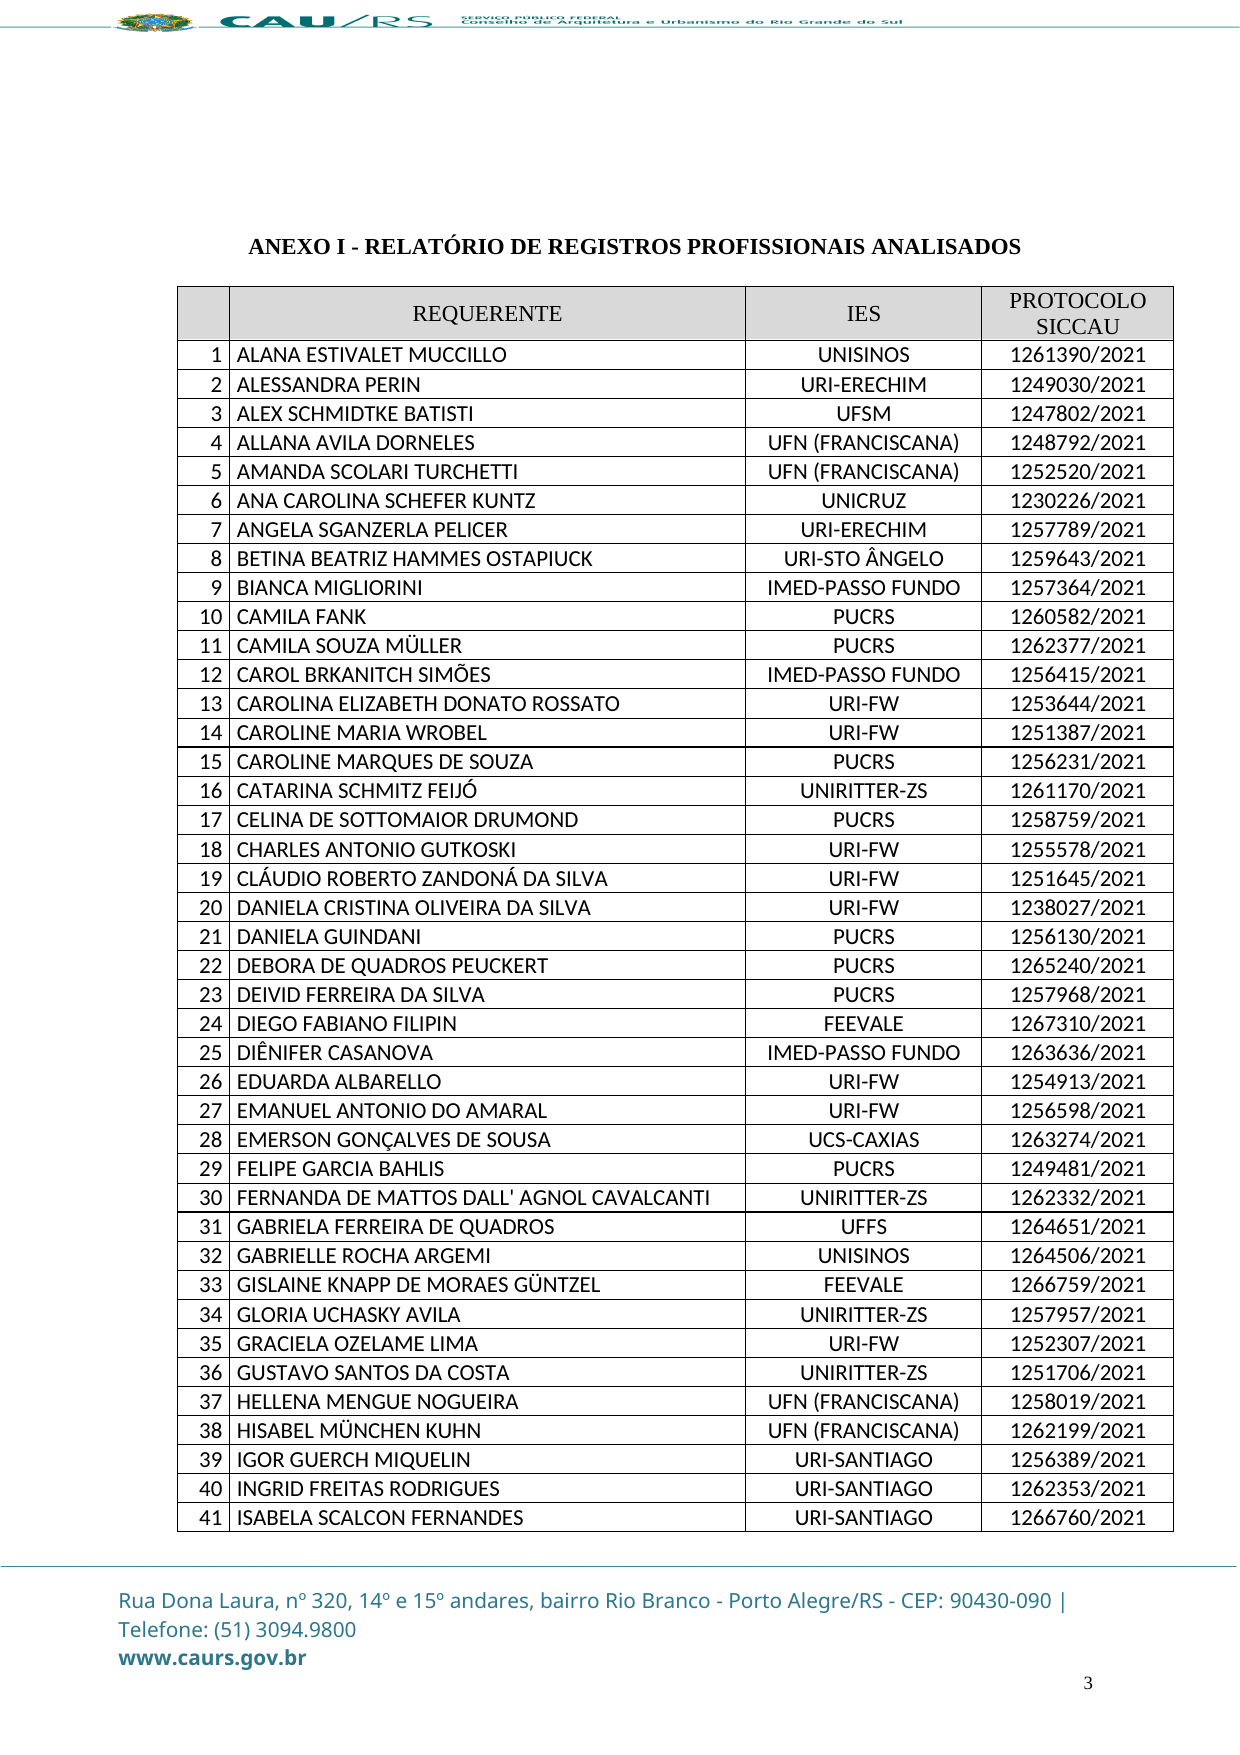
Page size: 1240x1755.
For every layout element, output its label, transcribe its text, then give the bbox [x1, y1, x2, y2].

table_cell URI-ERECHIM [746, 370, 981, 398]
table_cell PUCRS [746, 922, 981, 950]
table_cell 14 [178, 719, 229, 746]
table_cell HISABEL MÜNCHEN KUHN [230, 1416, 745, 1444]
table_cell 1252520/2021 [982, 457, 1173, 485]
table_cell 4 [178, 428, 229, 456]
table_cell UFN (FRANCISCANA) [746, 457, 981, 485]
table_cell 1252307/2021 [982, 1329, 1173, 1357]
table_cell 1257789/2021 [982, 515, 1173, 543]
table_cell UCS-CAXIAS [746, 1125, 981, 1153]
table_cell GABRIELLE ROCHA ARGEMI [230, 1242, 745, 1269]
table_cell CAROL BRKANITCH SIMÕES [230, 660, 745, 688]
table_cell IMED-PASSO FUNDO [746, 660, 981, 688]
table_cell 38 [178, 1416, 229, 1444]
table_cell 1238027/2021 [982, 893, 1173, 921]
table_cell 18 [178, 835, 229, 863]
table_cell 29 [178, 1154, 229, 1182]
table_cell DANIELA GUINDANI [230, 922, 745, 950]
table_cell DIEGO FABIANO FILIPIN [230, 1009, 745, 1037]
table_cell 20 [178, 893, 229, 921]
table_cell UNICRUZ [746, 486, 981, 514]
table_cell 39 [178, 1445, 229, 1473]
table_header IES [746, 287, 981, 339]
table_cell ALANA ESTIVALET MUCCILLO [230, 341, 745, 369]
table_cell 1258759/2021 [982, 806, 1173, 834]
table_cell UNIRITTER-ZS [746, 1300, 981, 1328]
table_cell 3 [178, 399, 229, 427]
table_cell CELINA DE SOTTOMAIOR DRUMOND [230, 806, 745, 834]
table_cell 1260582/2021 [982, 602, 1173, 630]
table_cell UFN (FRANCISCANA) [746, 1416, 981, 1444]
table_cell INGRID FREITAS RODRIGUES [230, 1474, 745, 1502]
table_cell UNISINOS [746, 1242, 981, 1269]
table_cell 31 [178, 1213, 229, 1241]
table_header [178, 287, 229, 339]
table_cell 1254913/2021 [982, 1067, 1173, 1095]
table_cell CLÁUDIO ROBERTO ZANDONÁ DA SILVA [230, 864, 745, 892]
table_cell DEIVID FERREIRA DA SILVA [230, 980, 745, 1008]
table_cell 1263274/2021 [982, 1125, 1173, 1153]
table_cell ALEX SCHMIDTKE BATISTI [230, 399, 745, 427]
text ANEXO I - RELATÓRIO DE REGISTROS PROFISSIONAIS ANALISADOS [177, 233, 1092, 259]
table_cell ALESSANDRA PERIN [230, 370, 745, 398]
table_cell 25 [178, 1038, 229, 1066]
table_cell EMANUEL ANTONIO DO AMARAL [230, 1096, 745, 1124]
table_cell ALLANA AVILA DORNELES [230, 428, 745, 456]
table_cell 26 [178, 1067, 229, 1095]
table_cell UNIRITTER-ZS [746, 1358, 981, 1386]
table_cell ISABELA SCALCON FERNANDES [230, 1503, 745, 1531]
table_cell 40 [178, 1474, 229, 1502]
table_cell CATARINA SCHMITZ FEIJÓ [230, 777, 745, 804]
table_cell 1266759/2021 [982, 1271, 1173, 1299]
table_cell URI-SANTIAGO [746, 1474, 981, 1502]
table_cell 1249030/2021 [982, 370, 1173, 398]
table_cell 35 [178, 1329, 229, 1357]
table_cell PUCRS [746, 602, 981, 630]
table_cell 19 [178, 864, 229, 892]
table_cell 12 [178, 660, 229, 688]
table_cell 1257957/2021 [982, 1300, 1173, 1328]
table_cell GRACIELA OZELAME LIMA [230, 1329, 745, 1357]
table_cell 34 [178, 1300, 229, 1328]
table_cell AMANDA SCOLARI TURCHETTI [230, 457, 745, 485]
table_cell 37 [178, 1387, 229, 1415]
table_cell UFSM [746, 399, 981, 427]
table_cell IMED-PASSO FUNDO [746, 1038, 981, 1066]
table_cell GABRIELA FERREIRA DE QUADROS [230, 1213, 745, 1241]
table_cell 21 [178, 922, 229, 950]
table_cell BIANCA MIGLIORINI [230, 573, 745, 601]
table_cell GISLAINE KNAPP DE MORAES GÜNTZEL [230, 1271, 745, 1299]
table_cell PUCRS [746, 951, 981, 979]
table_cell CAMILA SOUZA MÜLLER [230, 631, 745, 659]
table_cell PUCRS [746, 631, 981, 659]
table_cell UFN (FRANCISCANA) [746, 1387, 981, 1415]
table_cell CAROLINE MARIA WROBEL [230, 719, 745, 746]
table_cell 1 [178, 341, 229, 369]
table_cell URI-SANTIAGO [746, 1503, 981, 1531]
table_cell 10 [178, 602, 229, 630]
table_cell ANA CAROLINA SCHEFER KUNTZ [230, 486, 745, 514]
table_cell 7 [178, 515, 229, 543]
table_cell PUCRS [746, 806, 981, 834]
table_cell IGOR GUERCH MIQUELIN [230, 1445, 745, 1473]
table_cell 1256415/2021 [982, 660, 1173, 688]
table_cell UFFS [746, 1213, 981, 1241]
table_cell 1262353/2021 [982, 1474, 1173, 1502]
table_cell 13 [178, 689, 229, 717]
table_cell UFN (FRANCISCANA) [746, 428, 981, 456]
table_cell 24 [178, 1009, 229, 1037]
table_cell 1259643/2021 [982, 544, 1173, 572]
table_cell 33 [178, 1271, 229, 1299]
table_cell URI-STO ÂNGELO [746, 544, 981, 572]
table_cell URI-FW [746, 1096, 981, 1124]
table_cell 36 [178, 1358, 229, 1386]
table_cell 1267310/2021 [982, 1009, 1173, 1037]
table_cell GUSTAVO SANTOS DA COSTA [230, 1358, 745, 1386]
table_cell CAROLINA ELIZABETH DONATO ROSSATO [230, 689, 745, 717]
table_cell CAMILA FANK [230, 602, 745, 630]
table_cell PUCRS [746, 748, 981, 776]
table_cell IMED-PASSO FUNDO [746, 573, 981, 601]
table_cell DANIELA CRISTINA OLIVEIRA DA SILVA [230, 893, 745, 921]
table_cell 6 [178, 486, 229, 514]
table_cell GLORIA UCHASKY AVILA [230, 1300, 745, 1328]
table_cell FERNANDA DE MATTOS DALL' AGNOL CAVALCANTI [230, 1184, 745, 1211]
table_cell 22 [178, 951, 229, 979]
table_cell EMERSON GONÇALVES DE SOUSA [230, 1125, 745, 1153]
table_cell 1251387/2021 [982, 719, 1173, 746]
table_cell 8 [178, 544, 229, 572]
table_cell 16 [178, 777, 229, 804]
table_cell URI-FW [746, 893, 981, 921]
table_cell 1263636/2021 [982, 1038, 1173, 1066]
table_cell 15 [178, 748, 229, 776]
table_cell URI-FW [746, 689, 981, 717]
table_cell 1230226/2021 [982, 486, 1173, 514]
table_cell UNIRITTER-ZS [746, 777, 981, 804]
table_cell 1261170/2021 [982, 777, 1173, 804]
table_cell 1257364/2021 [982, 573, 1173, 601]
table_cell 1258019/2021 [982, 1387, 1173, 1415]
table_cell BETINA BEATRIZ HAMMES OSTAPIUCK [230, 544, 745, 572]
table_cell FEEVALE [746, 1009, 981, 1037]
table_cell FELIPE GARCIA BAHLIS [230, 1154, 745, 1182]
table_cell 30 [178, 1184, 229, 1211]
table_cell ANGELA SGANZERLA PELICER [230, 515, 745, 543]
table_cell 11 [178, 631, 229, 659]
table_cell 2 [178, 370, 229, 398]
table_cell 1262377/2021 [982, 631, 1173, 659]
table_cell URI-FW [746, 1067, 981, 1095]
table_cell 9 [178, 573, 229, 601]
table_cell 1266760/2021 [982, 1503, 1173, 1531]
table_cell 5 [178, 457, 229, 485]
table_cell DEBORA DE QUADROS PEUCKERT [230, 951, 745, 979]
table_cell 1264506/2021 [982, 1242, 1173, 1269]
table_cell URI-SANTIAGO [746, 1445, 981, 1473]
table_cell 32 [178, 1242, 229, 1269]
table_cell 28 [178, 1125, 229, 1153]
table_cell URI-FW [746, 864, 981, 892]
table_cell 1247802/2021 [982, 399, 1173, 427]
table_cell URI-FW [746, 1329, 981, 1357]
table_cell 17 [178, 806, 229, 834]
table_cell CHARLES ANTONIO GUTKOSKI [230, 835, 745, 863]
table_cell FEEVALE [746, 1271, 981, 1299]
table_cell URI-ERECHIM [746, 515, 981, 543]
table_header PROTOCOLO SICCAU [982, 287, 1173, 339]
table_cell 1256598/2021 [982, 1096, 1173, 1124]
table_cell 1248792/2021 [982, 428, 1173, 456]
table_cell 1262332/2021 [982, 1184, 1173, 1211]
table_cell UNISINOS [746, 341, 981, 369]
table_cell UNIRITTER-ZS [746, 1184, 981, 1211]
table_cell PUCRS [746, 980, 981, 1008]
table_cell 1261390/2021 [982, 341, 1173, 369]
table_cell URI-FW [746, 835, 981, 863]
table_cell 1265240/2021 [982, 951, 1173, 979]
table_cell HELLENA MENGUE NOGUEIRA [230, 1387, 745, 1415]
table_header REQUERENTE [230, 287, 745, 339]
table_cell 1262199/2021 [982, 1416, 1173, 1444]
table_cell 1251645/2021 [982, 864, 1173, 892]
table_cell 1249481/2021 [982, 1154, 1173, 1182]
table_cell 1257968/2021 [982, 980, 1173, 1008]
table_cell EDUARDA ALBARELLO [230, 1067, 745, 1095]
table_cell DIÊNIFER CASANOVA [230, 1038, 745, 1066]
table_cell 1256231/2021 [982, 748, 1173, 776]
table_cell CAROLINE MARQUES DE SOUZA [230, 748, 745, 776]
table_cell URI-FW [746, 719, 981, 746]
table_cell 1256130/2021 [982, 922, 1173, 950]
table_cell 41 [178, 1503, 229, 1531]
table_cell 1264651/2021 [982, 1213, 1173, 1241]
table_cell 1253644/2021 [982, 689, 1173, 717]
table_cell 1256389/2021 [982, 1445, 1173, 1473]
table_cell 1251706/2021 [982, 1358, 1173, 1386]
table_cell PUCRS [746, 1154, 981, 1182]
table_cell 27 [178, 1096, 229, 1124]
table_cell 1255578/2021 [982, 835, 1173, 863]
table_cell 23 [178, 980, 229, 1008]
